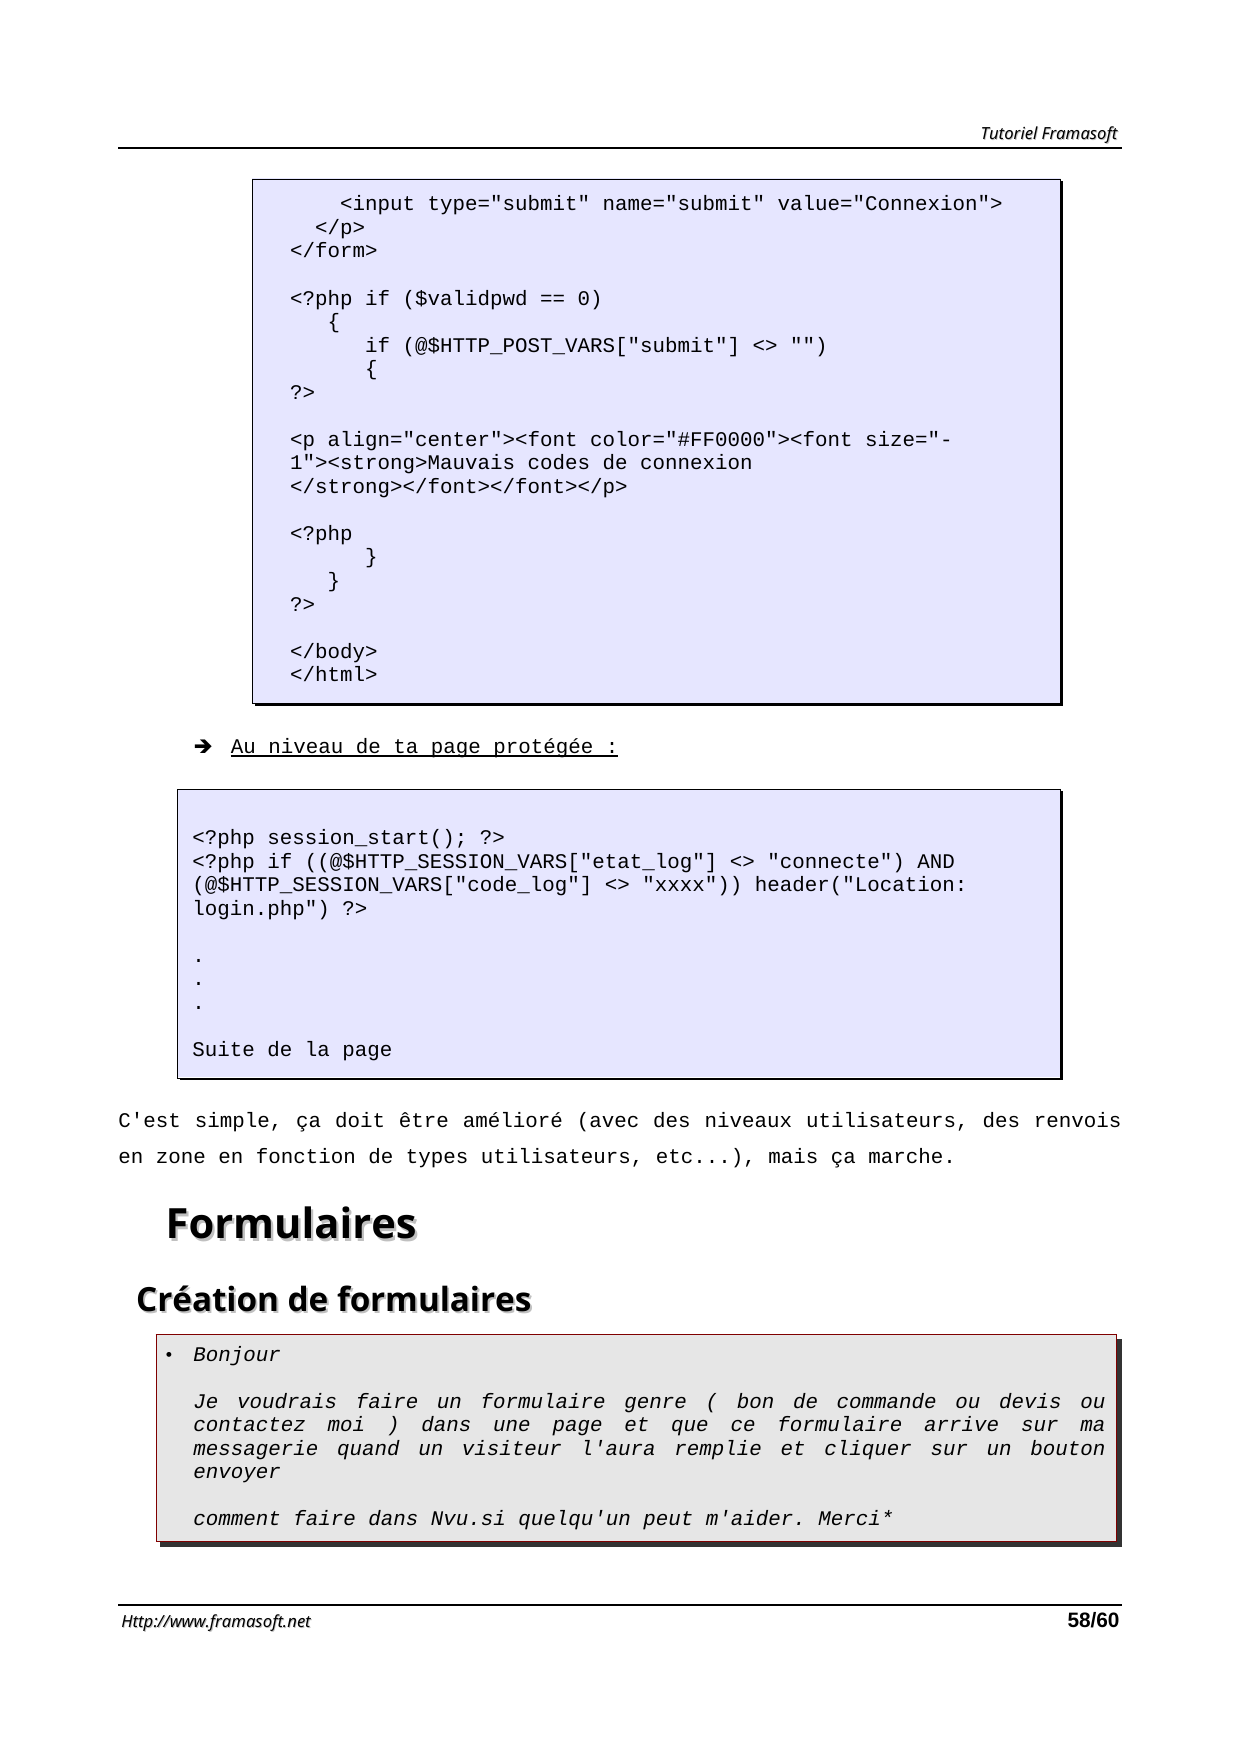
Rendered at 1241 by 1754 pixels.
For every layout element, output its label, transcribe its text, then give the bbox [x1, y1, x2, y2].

list <input type="submit" name="submit" value="Connexion"> </p> </form> <?php if ($validpwd == 0) { if (@$HTTP_POST_VARS["submit"] <> "") { ?> <p align="center"><font color="#FF0000"><font size="-1"><strong>Mauvais codes de connexion </strong></font></font></p> <?php } } ?> </body> </html> [253, 180, 1060, 703]
subtitle Création de formulaires [118, 1276, 1122, 1321]
list Au niveau de ta page protégée : [193, 736, 1122, 759]
subtitle Formulaires [165, 1194, 1122, 1251]
text <?php session_start(); ?> <?php if ((@$HTTP_SESSION_VARS["etat_log"] <> "connecte") AND (@$HTTP_SESSION_VARS["code_log"] <> "xxxx")) header("Location: login.php") ?> . . . Suite de la page [178, 790, 1060, 1077]
list Bonjour Je voudrais faire un formulaire genre ( bon de commande ou devis ou contactez moi ) dans une page et que ce formulaire arrive sur ma messagerie quand un visiteur l'aura remplie et cliquer sur un bouton envoyer comment faire dans Nvu.si quelqu'un peut m'aider. Merci* [157, 1335, 1116, 1541]
text C'est simple, ça doit être amélioré (avec des niveaux utilisateurs, des renvois en zone en fonction de types utilisateurs, etc...), mais ça marche. [118, 1111, 1122, 1169]
